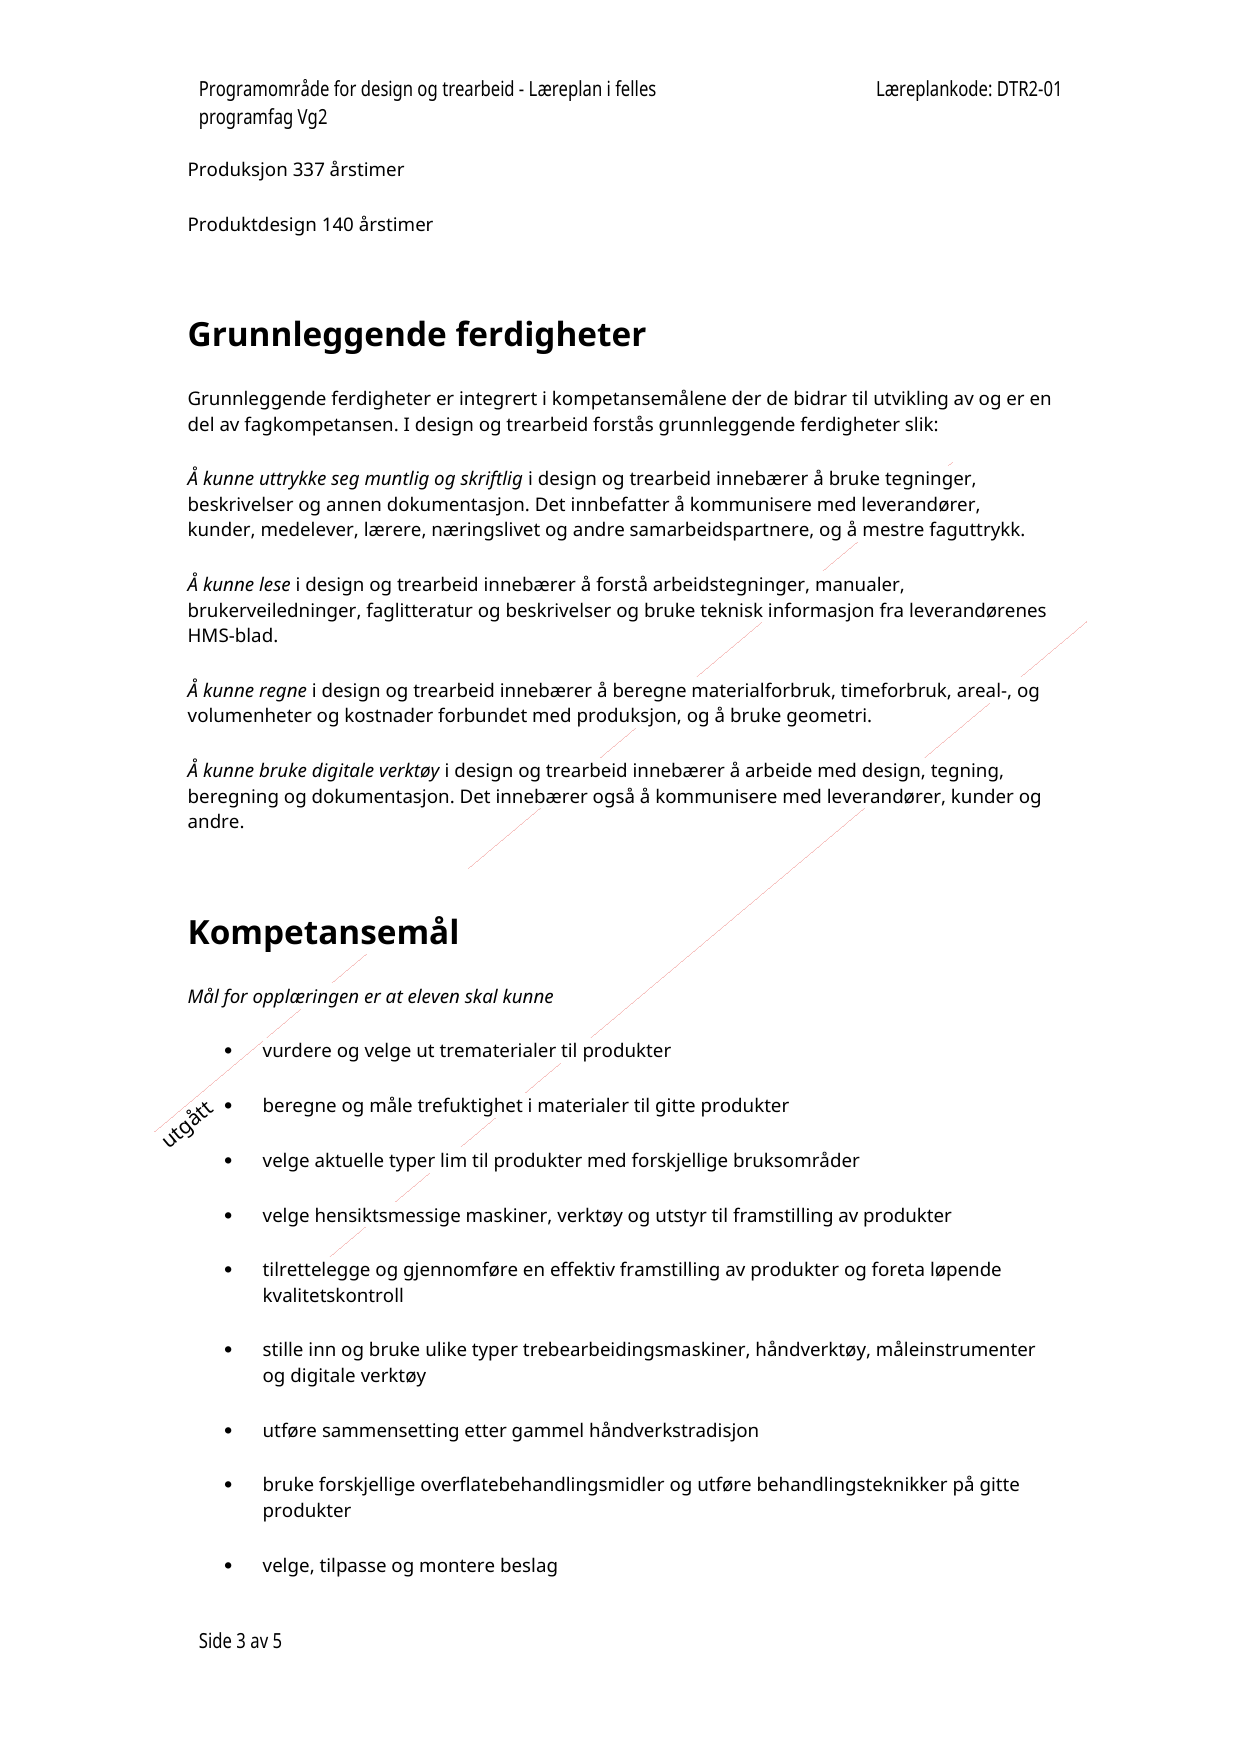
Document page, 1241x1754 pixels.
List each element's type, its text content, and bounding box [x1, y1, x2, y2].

text Produksjon 337 årstimer [409, 156, 1053, 182]
text Grunnleggende ferdigheter er integrert i kompetansemålene der de bidrar til utvikling av og er en del av fagkompetansen. I design og trearbeid forstås grunnleggende ferdigheter slik: [939, 386, 1053, 437]
subtitle Kompetansemål [468, 863, 797, 954]
text Å kunne lese i design og trearbeid innebærer å forstå arbeidstegninger, manualer, brukerveiledninger, faglitteratur og beskrivelser og bruke teknisk informasjon fra leverandørenes HMS-blad. [187, 591, 760, 648]
text Å kunne bruke digitale verktøy i design og trearbeid innebærer å arbeide med design, tegning, beregning og dokumentasjon. Det innebærer også å kommunisere med leverandører, kunder og andre. [835, 757, 1053, 834]
subtitle Grunnleggende ferdigheter [655, 266, 1053, 356]
list velge aktuelle typer lim til produkter med forskjellige bruksområder [865, 1147, 1053, 1173]
list bruke forskjellige overflatebehandlingsmidler og utføre behandlingsteknikker på gitte produkter [225, 1472, 263, 1523]
text Mål for opplæringen er at eleven skal kunne [627, 983, 1053, 1009]
list beregne og måle trefuktighet [225, 1092, 524, 1118]
list vurdere og velge ut trematerialer til produkter [676, 1038, 1053, 1063]
list bruke forskjellige overflatebehandlingsmidler og utføre behandlingsteknikker på gitte produkter [356, 1472, 1053, 1523]
text Å kunne bruke digitale verktøy i design og trearbeid innebærer å arbeide med design, tegning, beregning og dokumentasjon. Det innebærer også å kommunisere med leverandører, kunder og andre. [511, 808, 863, 834]
text Mål for opplæringen er at eleven skal kunne [561, 983, 654, 1009]
list velge, tilpasse og montere beslag [225, 1552, 263, 1577]
text Produktdesign 140 årstimer [433, 211, 1053, 236]
text Å kunne lese i design og trearbeid innebærer å forstå arbeidstegninger, manualer, brukerveiledninger, faglitteratur og beskrivelser og bruke teknisk informasjon fra leverandørenes HMS-blad. [733, 571, 1053, 648]
list tilrettelegge og gjennomføre en effektiv framstilling av produkter og foreta løpende kvalitetskontroll [409, 1257, 1053, 1308]
list velge, tilpasse og montere beslag [563, 1552, 1053, 1577]
subtitle Kompetansemål [692, 863, 1053, 954]
list i materialer til gitte produkter [527, 1092, 1053, 1118]
list vurdere og velge ut trematerialer til produkter [225, 1038, 263, 1063]
list utføre sammensetting etter gammel håndverkstradisjon [764, 1417, 1053, 1442]
list velge hensiktsmessige maskiner, verktøy og utstyr til framstilling av produkter [957, 1202, 1053, 1227]
list stille inn og bruke ulike typer trebearbeidingsmaskiner, håndverktøy, måleinstrumenter og digitale verktøy [431, 1337, 1053, 1388]
text Å kunne regne i design og trearbeid innebærer å beregne materialforbruk, timeforbruk, areal-, og volumenheter og kostnader forbundet med produksjon, og å bruke geometri. [962, 677, 1053, 728]
text Å kunne bruke digitale verktøy i design og trearbeid innebærer å arbeide med design, tegning, beregning og dokumentasjon. Det innebærer også å kommunisere med leverandører, kunder og andre. [187, 777, 539, 834]
